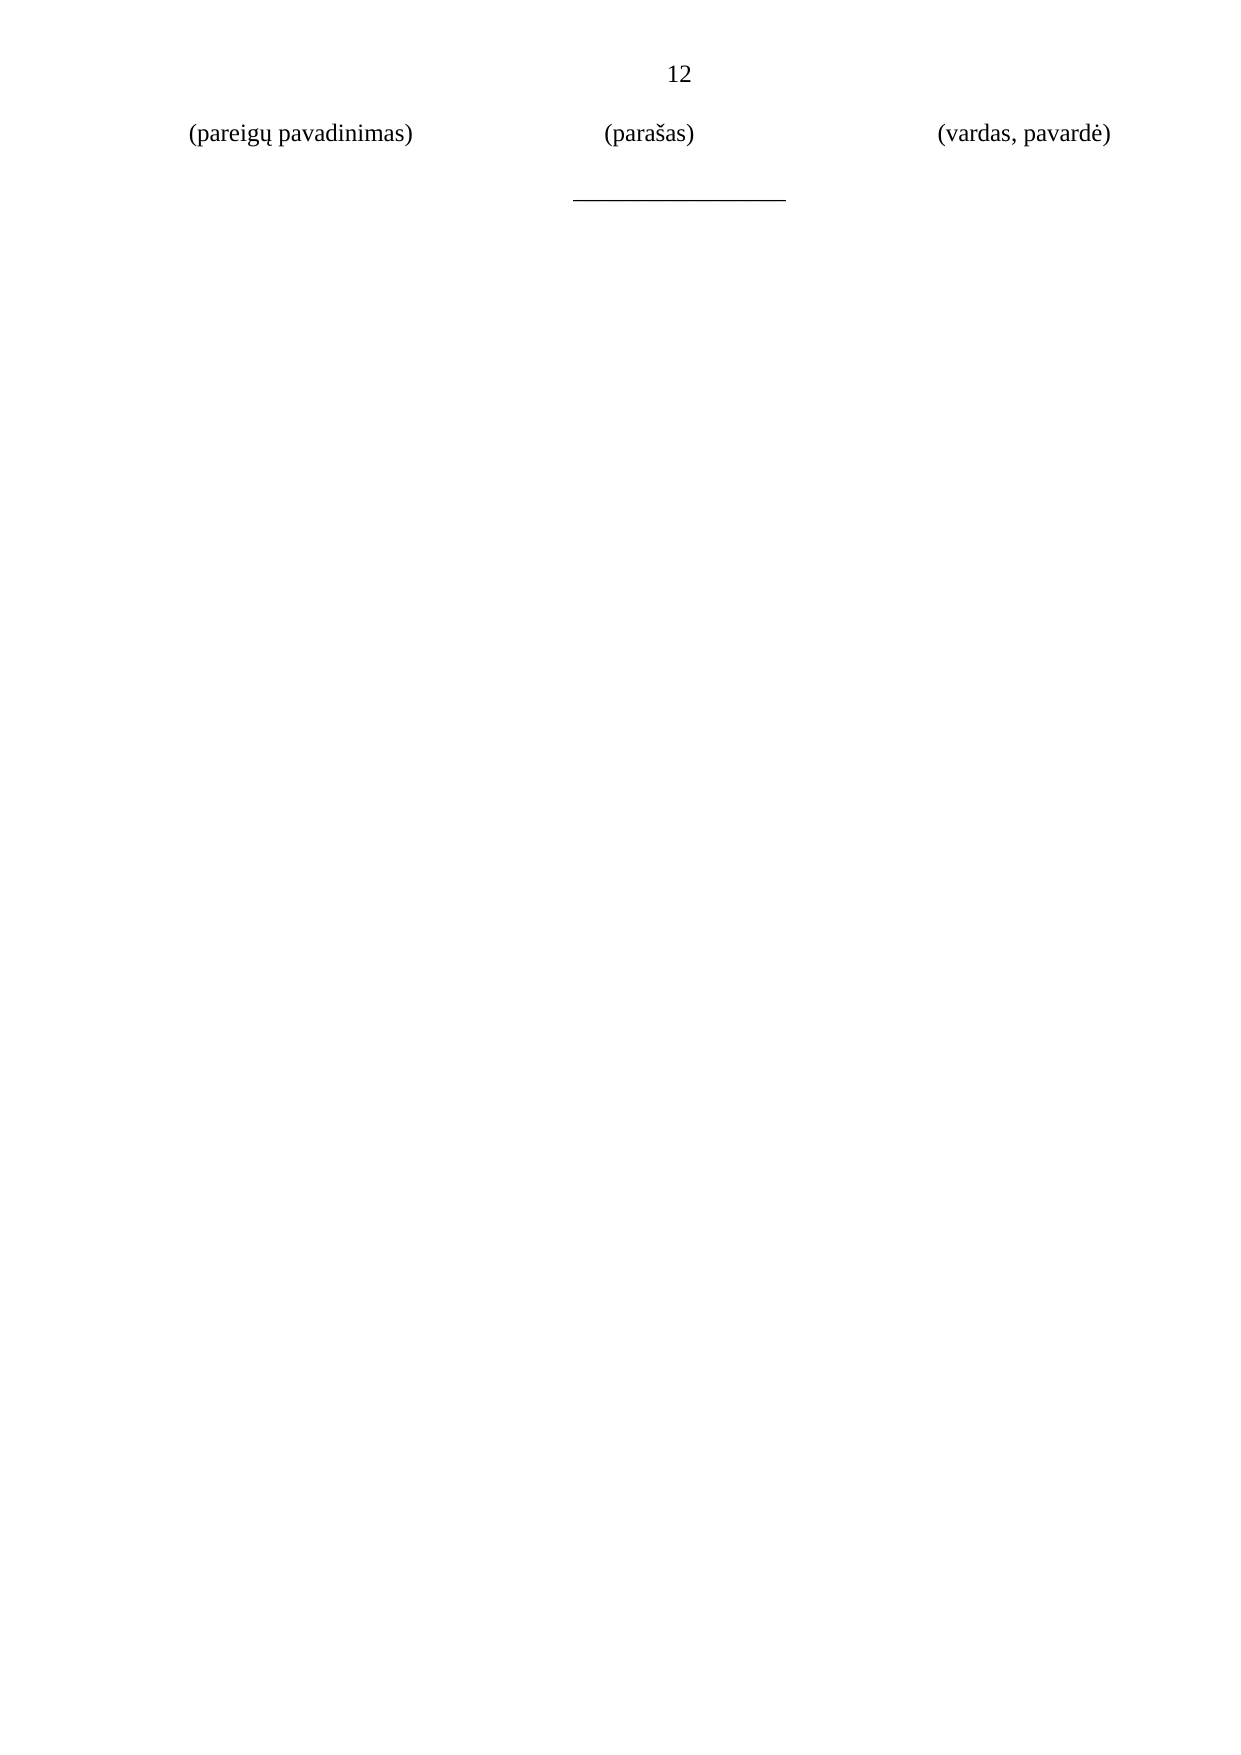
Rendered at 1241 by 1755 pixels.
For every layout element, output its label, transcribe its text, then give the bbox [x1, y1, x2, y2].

table_header (vardas, pavardė) [806, 118, 1122, 147]
table_header (pareigų pavadinimas) [177, 118, 492, 147]
table_header (parašas) [493, 118, 806, 147]
text _________________ [177, 176, 1181, 204]
